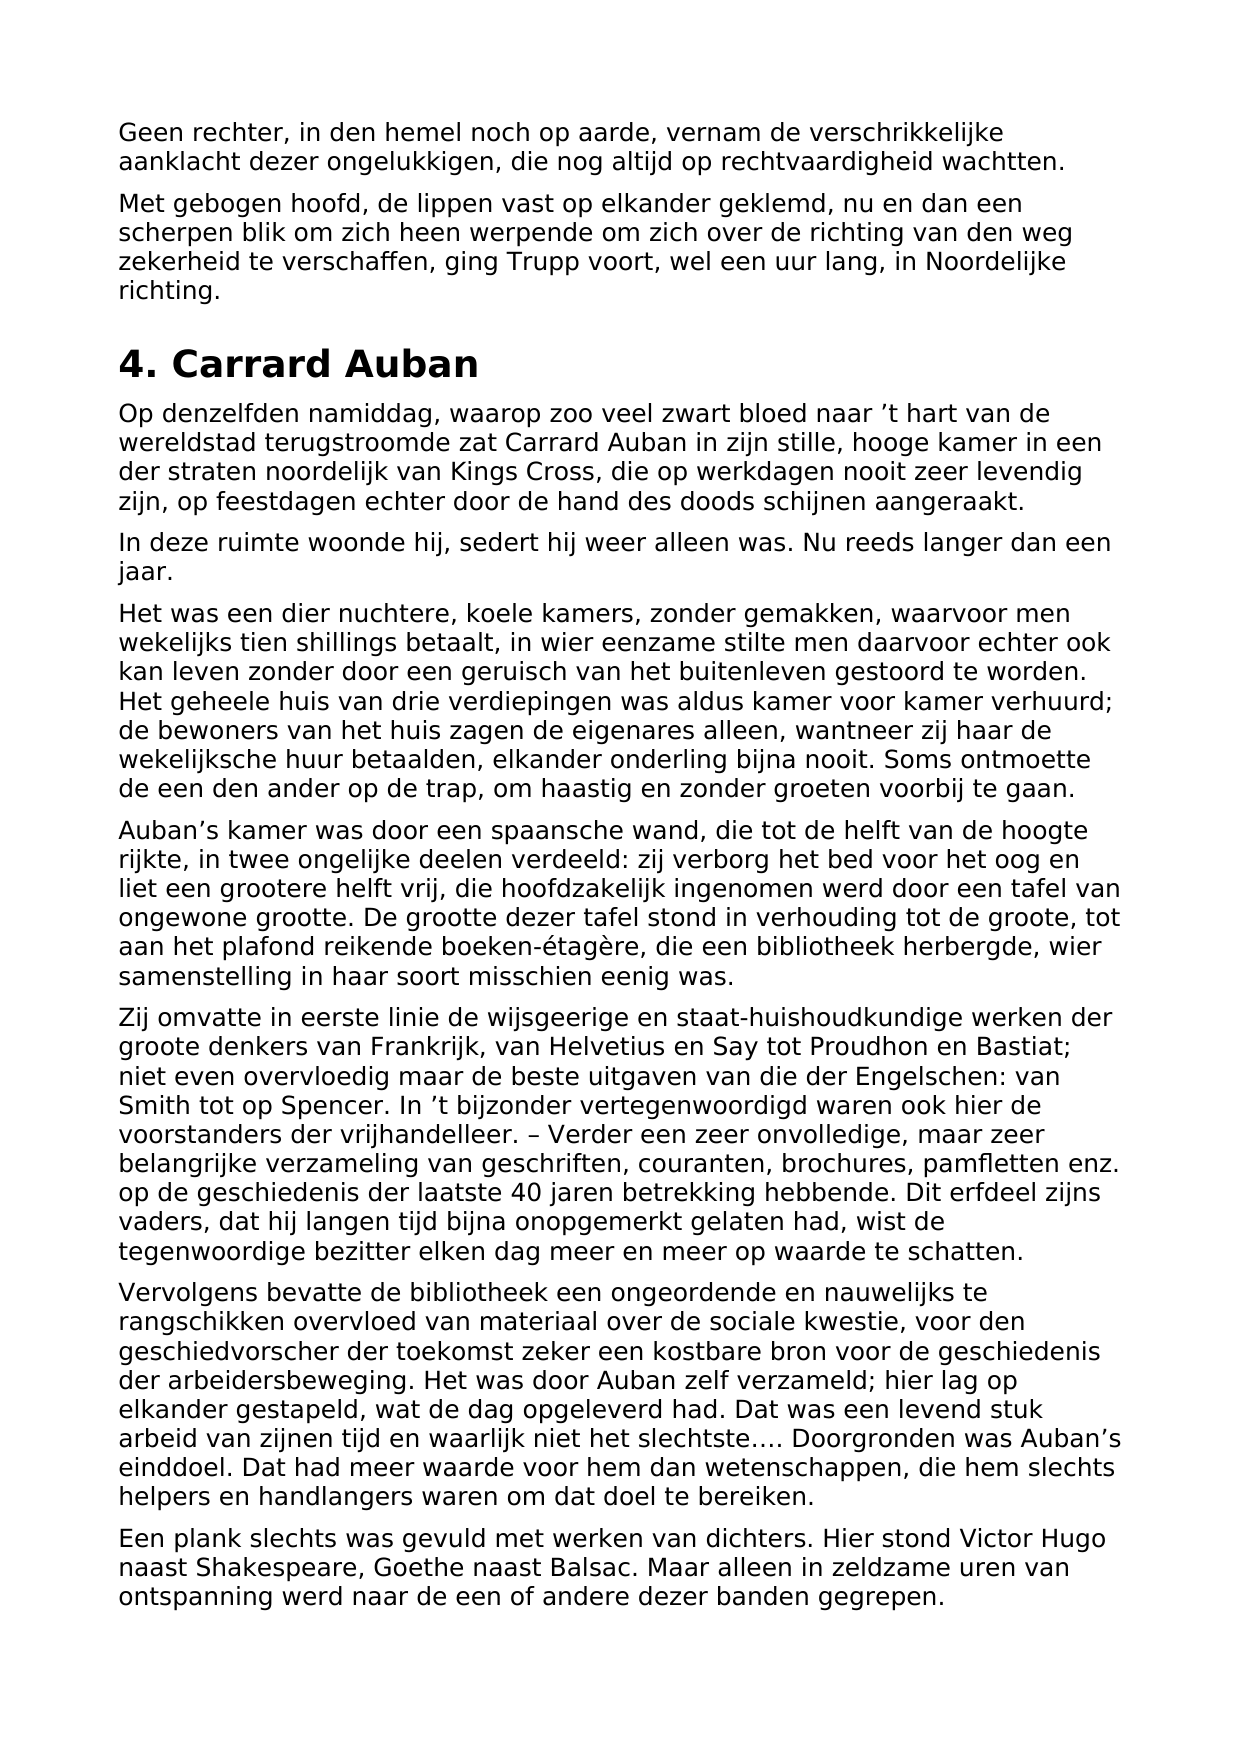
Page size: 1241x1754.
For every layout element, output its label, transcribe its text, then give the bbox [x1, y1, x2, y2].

text Op denzelfden namiddag, waarop zoo veel zwart bloed naar ’t hart van de wereldstad terugstroomde zat Carrard Auban in zijn stille, hooge kamer in een der straten noordelijk van Kings Cross, die op werkdagen nooit zeer levendig zijn, op feestdagen echter door de hand des doods schijnen aangeraakt. [118, 399, 1122, 516]
text Auban’s kamer was door een spaansche wand, die tot de helft van de hoogte rijkte, in twee ongelijke deelen verdeeld: zij verborg het bed voor het oog en liet een grootere helft vrij, die hoofdzakelijk ingenomen werd door een tafel van ongewone grootte. De grootte dezer tafel stond in verhouding tot de groote, tot aan het plafond reikende boeken-étagère, die een bibliotheek herbergde, wier samenstelling in haar soort misschien eenig was. [118, 816, 1122, 991]
text Met gebogen hoofd, de lippen vast op elkander geklemd, nu en dan een scherpen blik om zich heen werpende om zich over de richting van den weg zekerheid te verschaffen, ging Trupp voort, wel een uur lang, in Noordelijke richting. [118, 189, 1122, 306]
text Vervolgens bevatte de bibliotheek een ongeordende en nauwelijks te rangschikken overvloed van materiaal over de sociale kwestie, voor den geschiedvorscher der toekomst zeker een kostbare bron voor de geschiedenis der arbeidersbeweging. Het was door Auban zelf verzameld; hier lag op elkander gestapeld, wat de dag opgeleverd had. Dat was een levend stuk arbeid van zijnen tijd en waarlijk niet het slechtste…. Doorgronden was Auban’s einddoel. Dat had meer waarde voor hem dan wetenschappen, die hem slechts helpers en handlangers waren om dat doel te bereiken. [118, 1278, 1122, 1512]
text Geen rechter, in den hemel noch op aarde, vernam de verschrikkelijke aanklacht dezer ongelukkigen, die nog altijd op rechtvaardigheid wachtten. [118, 118, 1122, 176]
text In deze ruimte woonde hij, sedert hij weer alleen was. Nu reeds langer dan een jaar. [118, 528, 1122, 587]
text Een plank slechts was gevuld met werken van dichters. Hier stond Victor Hugo naast Shakespeare, Goethe naast Balsac. Maar alleen in zeldzame uren van ontspanning werd naar de een of andere dezer banden gegrepen. [118, 1524, 1122, 1612]
text Zij omvatte in eerste linie de wijsgeerige en staat-huishoudkundige werken der groote denkers van Frankrijk, van Helvetius en Say tot Proudhon en Bastiat; niet even overvloedig maar de beste uitgaven van die der Engelschen: van Smith tot op Spencer. In ’t bijzonder vertegenwoordigd waren ook hier de voorstanders der vrijhandelleer. – Verder een zeer onvolledige, maar zeer belangrijke verzameling van geschriften, couranten, brochures, pamfletten enz. op de geschiedenis der laatste 40 jaren betrekking hebbende. Dit erfdeel zijns vaders, dat hij langen tijd bijna onopgemerkt gelaten had, wist de tegenwoordige bezitter elken dag meer en meer op waarde te schatten. [118, 1003, 1122, 1266]
text Het was een dier nuchtere, koele kamers, zonder gemakken, waarvoor men wekelijks tien shillings betaalt, in wier eenzame stilte men daarvoor echter ook kan leven zonder door een geruisch van het buitenleven gestoord te worden. Het geheele huis van drie verdiepingen was aldus kamer voor kamer verhuurd; de bewoners van het huis zagen de eigenares alleen, wantneer zij haar de wekelijksche huur betaalden, elkander onderling bijna nooit. Soms ontmoette de een den ander op de trap, om haastig en zonder groeten voorbij te gaan. [118, 599, 1122, 803]
subtitle 4. Carrard Auban [118, 343, 1122, 387]
